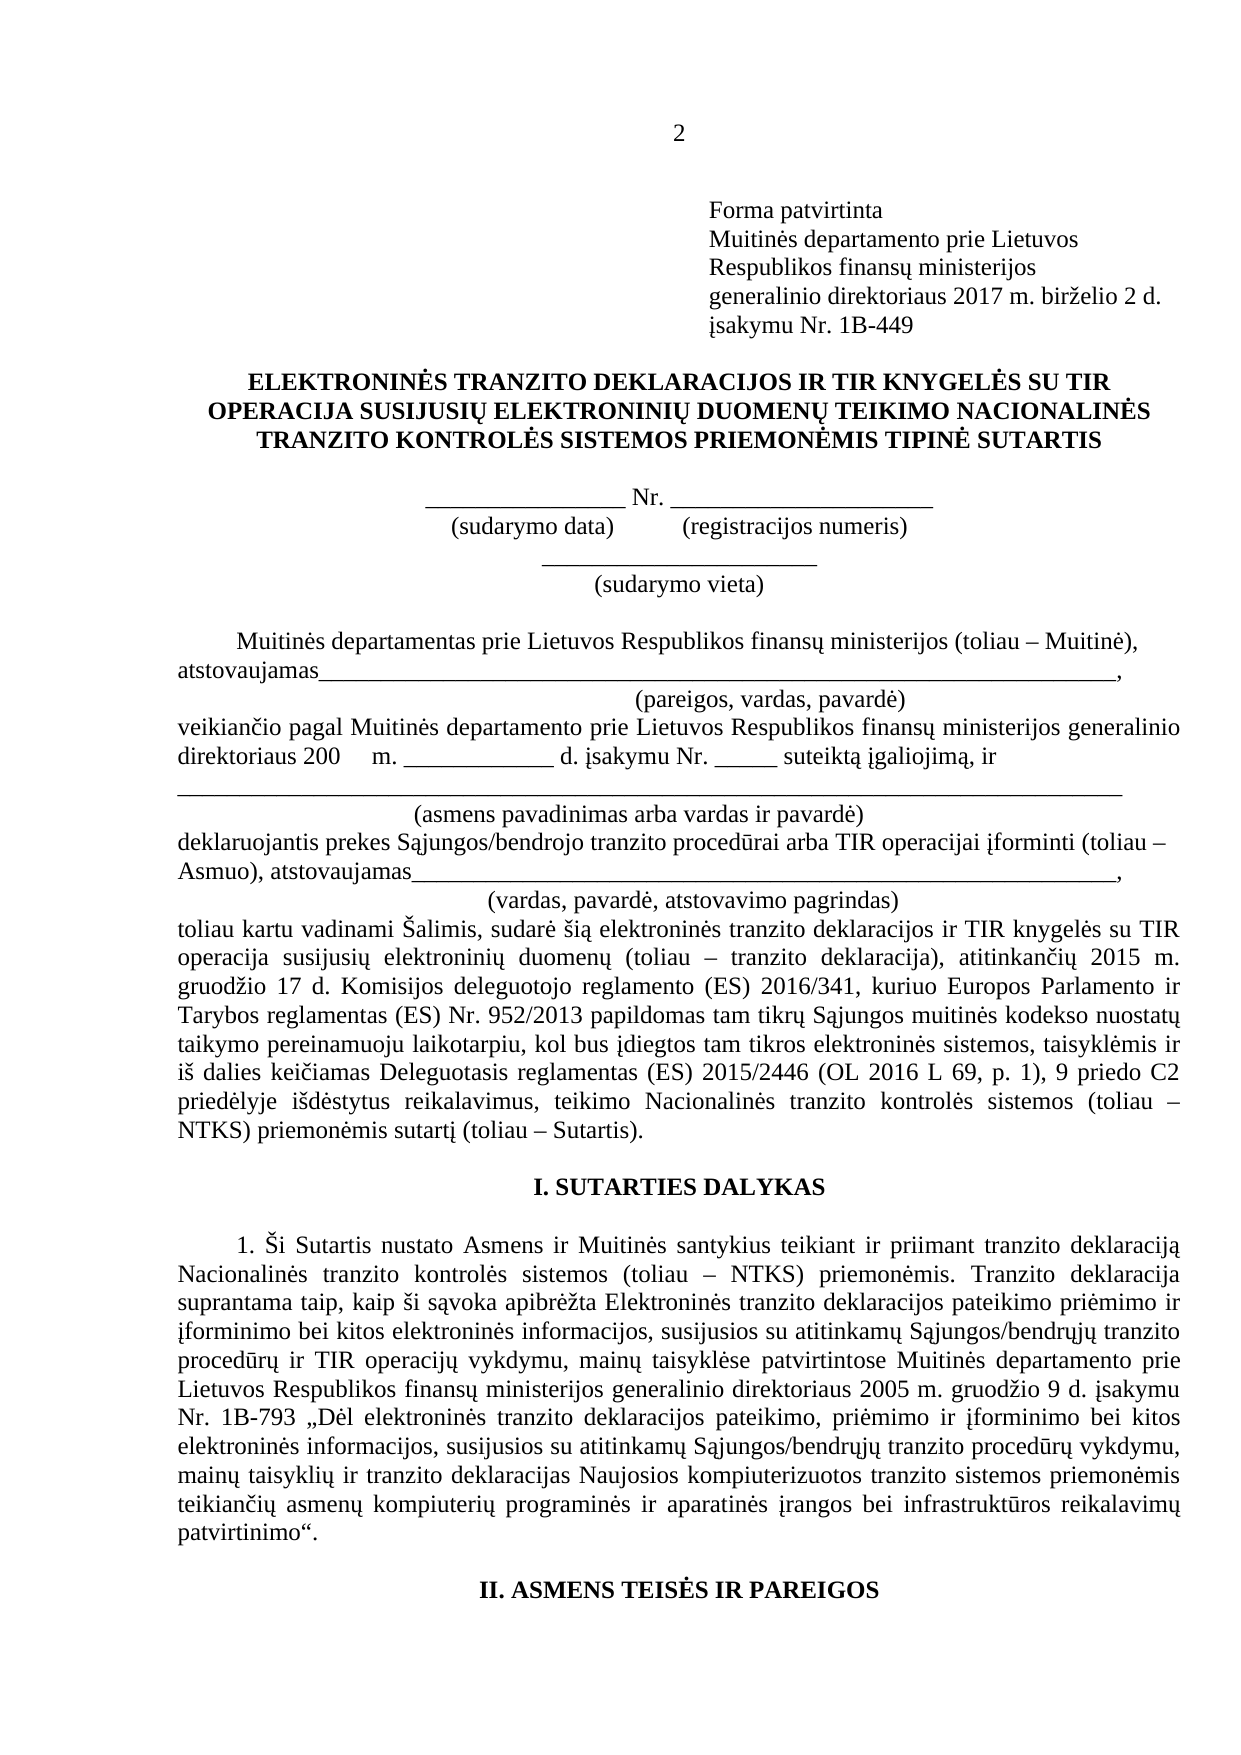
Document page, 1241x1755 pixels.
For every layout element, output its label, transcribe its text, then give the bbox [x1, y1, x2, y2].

text _ [177, 770, 1181, 799]
text Respublikos finansų ministerijos [709, 252, 1181, 281]
text ______________________ [177, 540, 1181, 569]
text atstovaujamas , [177, 655, 1181, 684]
text I. SUTARTIES DALYKAS [177, 1172, 1181, 1201]
text (asmens pavadinimas arba vardas ir pavardė) [177, 799, 1181, 827]
text deklaruojantis prekes Sąjungos/bendrojo tranzito procedūrai arba TIR operacijai įforminti (toliau – [177, 827, 1181, 856]
text Muitinės departamento prie Lietuvos [709, 224, 1181, 252]
text generalinio direktoriaus 2017 m. birželio 2 d. [709, 281, 1181, 310]
text 1. Ši Sutartis nustato Asmens ir Muitinės santykius teikiant ir priimant tranzito deklaraciją Nacionalinės tranzito kontrolės sistemos (toliau – NTKS) priemonėmis. Tranzito deklaracija suprantama taip, kaip ši sąvoka apibrėžta Elektroninės tranzito deklaracijos pateikimo priėmimo ir įforminimo bei kitos elektroninės informacijos, susijusios su atitinkamų Sąjungos/bendrųjų tranzito procedūrų ir TIR operacijų vykdymu, mainų taisyklėse patvirtintose Muitinės departamento prie Lietuvos Respublikos finansų ministerijos generalinio direktoriaus 2005 m. gruodžio 9 d. įsakymu Nr. 1B-793 „Dėl elektroninės tranzito deklaracijos pateikimo, priėmimo ir įforminimo bei kitos elektroninės informacijos, susijusios su atitinkamų Sąjungos/bendrųjų tranzito procedūrų vykdymu, mainų taisyklių ir tranzito deklaracijas Naujosios kompiuterizuotos tranzito sistemos priemonėmis teikiančių asmenų kompiuterių programinės ir aparatinės įrangos bei infrastruktūros reikalavimų patvirtinimo“. [177, 1230, 1181, 1546]
text Muitinės departamentas prie Lietuvos Respublikos finansų ministerijos (toliau – Muitinė), [177, 626, 1181, 655]
text II. ASMENS TEISĖS IR PAREIGOS [177, 1575, 1181, 1604]
text Forma patvirtinta [709, 195, 1181, 224]
text įsakymu Nr. 1B-449 [709, 310, 1181, 339]
text (pareigos, vardas, pavardė) [427, 684, 1181, 712]
text (vardas, pavardė, atstovavimo pagrindas) [327, 885, 1181, 914]
text ELEKTRONINĖS TRANZITO DEKLARACIJOS IR TIR KNYGELĖS SU TIR OPERACIJA SUSIJUSIŲ ELEKTRONINIŲ DUOMENŲ TEIKIMO NACIONALINĖS TRANZITO KONTROLĖS SISTEMOS PRIEMONĖMIS TIPINĖ SUTARTIS [177, 367, 1181, 454]
text (sudarymo data) (registracijos numeris) [177, 511, 1181, 540]
text toliau kartu vadinami Šalimis, sudarė šią elektroninės tranzito deklaracijos ir TIR knygelės su TIR operacija susijusių elektroninių duomenų (toliau – tranzito deklaracija), atitinkančių 2015 m. gruodžio 17 d. Komisijos deleguotojo reglamento (ES) 2016/341, kuriuo Europos Parlamento ir Tarybos reglamentas (ES) Nr. 952/2013 papildomas tam tikrų Sąjungos muitinės kodekso nuostatų taikymo pereinamuoju laikotarpiu, kol bus įdiegtos tam tikros elektroninės sistemos, taisyklėmis ir iš dalies keičiamas Deleguotasis reglamentas (ES) 2015/2446 (OL 2016 L 69, p. 1), 9 priedo C2 priedėlyje išdėstytus reikalavimus, teikimo Nacionalinės tranzito kontrolės sistemos (toliau – NTKS) priemonėmis sutartį (toliau – Sutartis). [177, 914, 1181, 1144]
text Asmuo), atstovaujamas , [177, 856, 1181, 885]
text (sudarymo vieta) [177, 569, 1181, 597]
text veikiančio pagal Muitinės departamento prie Lietuvos Respublikos finansų ministerijos generalinio direktoriaus 200 m. ____________ d. įsakymu Nr. _____ suteiktą įgaliojimą, ir [177, 712, 1181, 770]
text ________________ Nr. _____________________ [177, 482, 1181, 511]
